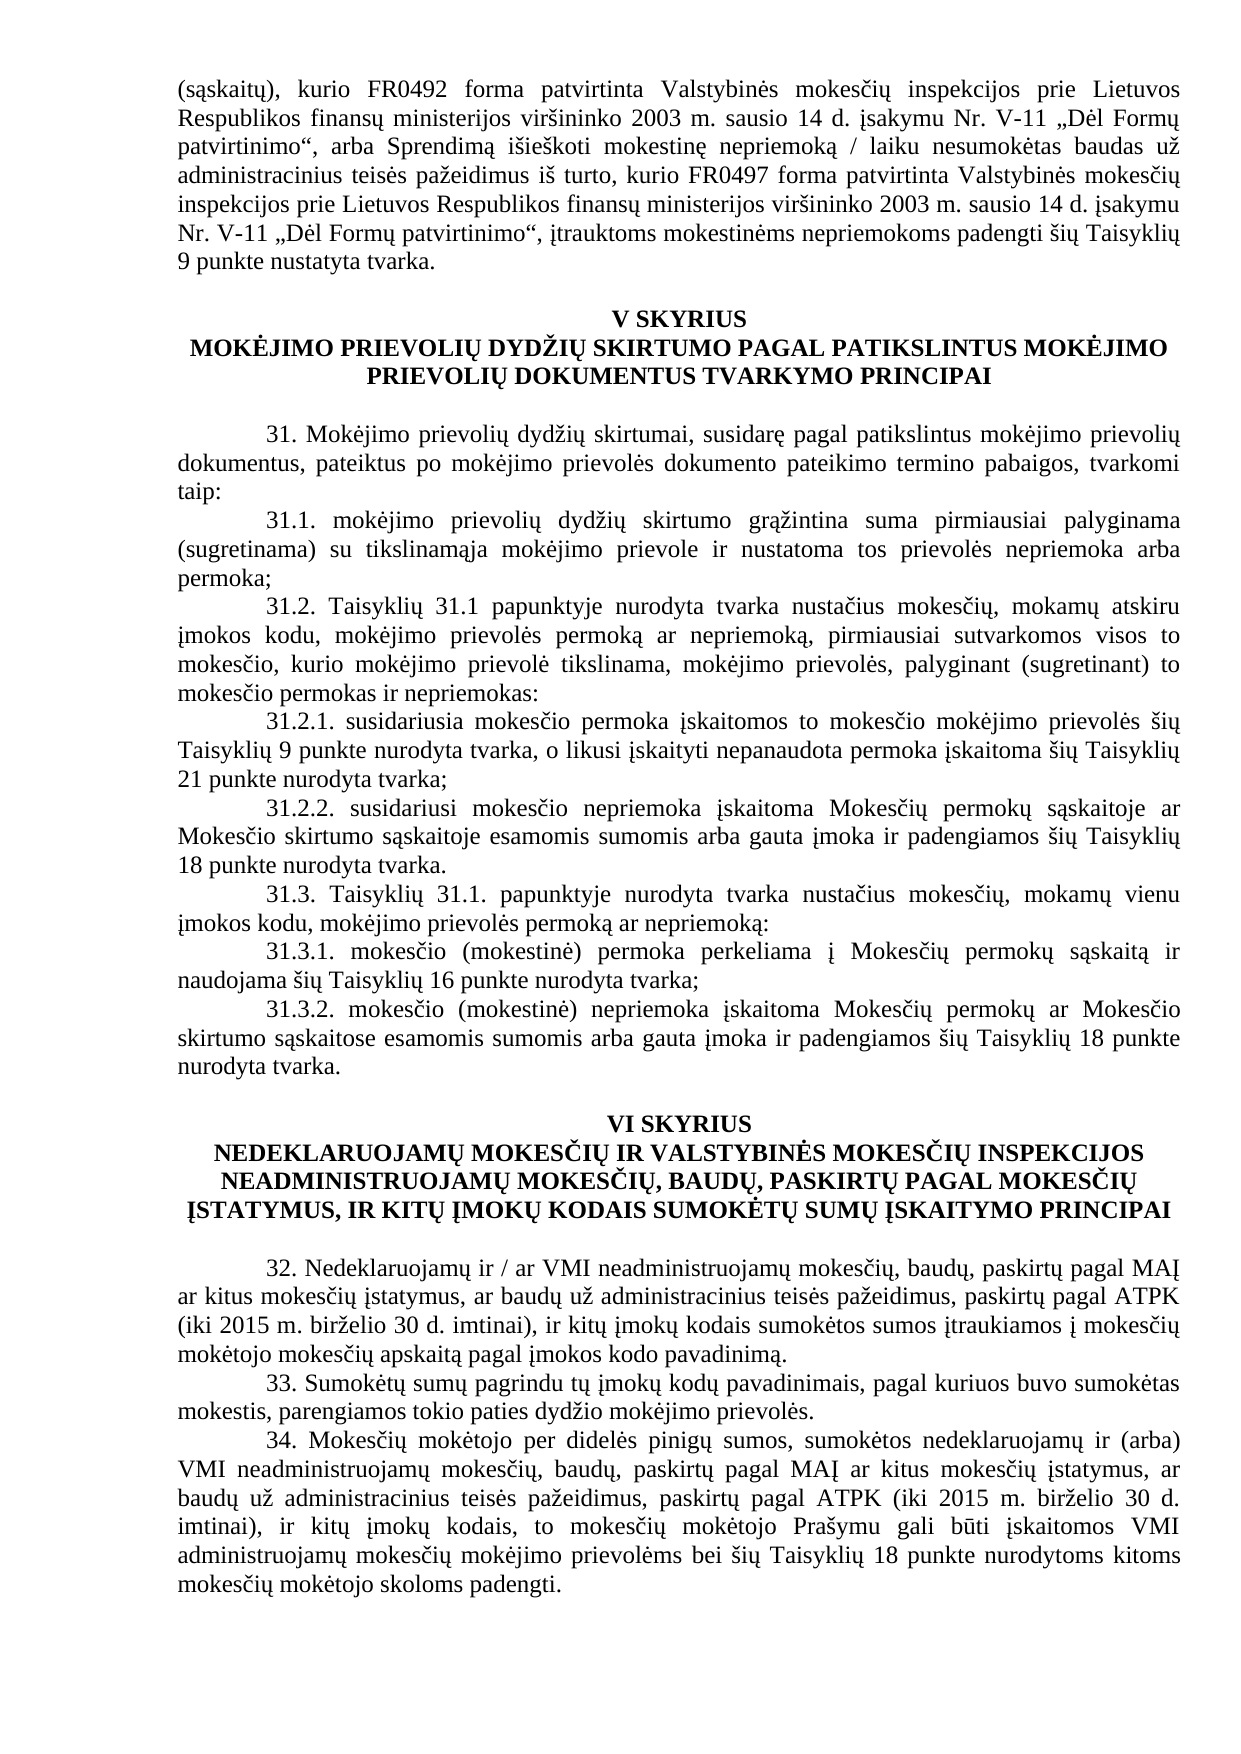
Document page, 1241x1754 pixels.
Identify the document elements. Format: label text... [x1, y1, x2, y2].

text 31.2.1. susidariusia mokesčio permoka įskaitomos to mokesčio mokėjimo prievolės šių Taisyklių 9 punkte nurodyta tvarka, o likusi įskaityti nepanaudota permoka įskaitoma šių Taisyklių 21 punkte nurodyta tvarka; [177, 706, 1181, 793]
text 33. Sumokėtų sumų pagrindu tų įmokų kodų pavadinimais, pagal kuriuos buvo sumokėtas mokestis, parengiamos tokio paties dydžio mokėjimo prievolės. [177, 1368, 1181, 1425]
text NEDEKLARUOJAMŲ MOKESČIŲ IR VALSTYBINĖS MOKESČIŲ INSPEKCIJOS NEADMINISTRUOJAMŲ MOKESČIŲ, BAUDŲ, PASKIRTŲ PAGAL MOKESČIŲ ĮSTATYMUS, IR KITŲ ĮMOKŲ KODAIS SUMOKĖTŲ SUMŲ ĮSKAITYMO PRINCIPAI [177, 1138, 1181, 1224]
text V SKYRIUS [177, 304, 1181, 333]
text 31.1. mokėjimo prievolių dydžių skirtumo grąžintina suma pirmiausiai palyginama (sugretinama) su tikslinamąja mokėjimo prievole ir nustatoma tos prievolės nepriemoka arba permoka; [177, 505, 1181, 591]
text 31.3.1. mokesčio (mokestinė) permoka perkeliama į Mokesčių permokų sąskaitą ir naudojama šių Taisyklių 16 punkte nurodyta tvarka; [177, 936, 1181, 994]
text 31.3.2. mokesčio (mokestinė) nepriemoka įskaitoma Mokesčių permokų ar Mokesčio skirtumo sąskaitose esamomis sumomis arba gauta įmoka ir padengiamos šių Taisyklių 18 punkte nurodyta tvarka. [177, 994, 1181, 1080]
text 31. Mokėjimo prievolių dydžių skirtumai, susidarę pagal patikslintus mokėjimo prievolių dokumentus, pateiktus po mokėjimo prievolės dokumento pateikimo termino pabaigos, tvarkomi taip: [177, 419, 1181, 505]
text 34. Mokesčių mokėtojo per didelės pinigų sumos, sumokėtos nedeklaruojamų ir (arba) VMI neadministruojamų mokesčių, baudų, paskirtų pagal MAĮ ar kitus mokesčių įstatymus, ar baudų už administracinius teisės pažeidimus, paskirtų pagal ATPK (iki 2015 m. birželio 30 d. imtinai), ir kitų įmokų kodais, to mokesčių mokėtojo Prašymu gali būti įskaitomos VMI administruojamų mokesčių mokėjimo prievolėms bei šių Taisyklių 18 punkte nurodytoms kitoms mokesčių mokėtojo skoloms padengti. [177, 1425, 1181, 1598]
text VI SKYRIUS [177, 1109, 1181, 1138]
text 32. Nedeklaruojamų ir / ar VMI neadministruojamų mokesčių, baudų, paskirtų pagal MAĮ ar kitus mokesčių įstatymus, ar baudų už administracinius teisės pažeidimus, paskirtų pagal ATPK (iki 2015 m. birželio 30 d. imtinai), ir kitų įmokų kodais sumokėtos sumos įtraukiamos į mokesčių mokėtojo mokesčių apskaitą pagal įmokos kodo pavadinimą. [177, 1253, 1181, 1368]
text MOKĖJIMO PRIEVOLIŲ DYDŽIŲ SKIRTUMO PAGAL PATIKSLINTUS MOKĖJIMO PRIEVOLIŲ DOKUMENTUS TVARKYMO PRINCIPAI [177, 333, 1181, 390]
text (sąskaitų), kurio FR0492 forma patvirtinta Valstybinės mokesčių inspekcijos prie Lietuvos Respublikos finansų ministerijos viršininko 2003 m. sausio 14 d. įsakymu Nr. V-11 „Dėl Formų patvirtinimo“, arba Sprendimą išieškoti mokestinę nepriemoką / laiku nesumokėtas baudas už administracinius teisės pažeidimus iš turto, kurio FR0497 forma patvirtinta Valstybinės mokesčių inspekcijos prie Lietuvos Respublikos finansų ministerijos viršininko 2003 m. sausio 14 d. įsakymu Nr. V-11 „Dėl Formų patvirtinimo“, įtrauktoms mokestinėms nepriemokoms padengti šių Taisyklių 9 punkte nustatyta tvarka. [177, 74, 1181, 275]
text 31.2.2. susidariusi mokesčio nepriemoka įskaitoma Mokesčių permokų sąskaitoje ar Mokesčio skirtumo sąskaitoje esamomis sumomis arba gauta įmoka ir padengiamos šių Taisyklių 18 punkte nurodyta tvarka. [177, 793, 1181, 879]
text 31.3. Taisyklių 31.1. papunktyje nurodyta tvarka nustačius mokesčių, mokamų vienu įmokos kodu, mokėjimo prievolės permoką ar nepriemoką: [177, 879, 1181, 936]
text 31.2. Taisyklių 31.1 papunktyje nurodyta tvarka nustačius mokesčių, mokamų atskiru įmokos kodu, mokėjimo prievolės permoką ar nepriemoką, pirmiausiai sutvarkomos visos to mokesčio, kurio mokėjimo prievolė tikslinama, mokėjimo prievolės, palyginant (sugretinant) to mokesčio permokas ir nepriemokas: [177, 591, 1181, 706]
